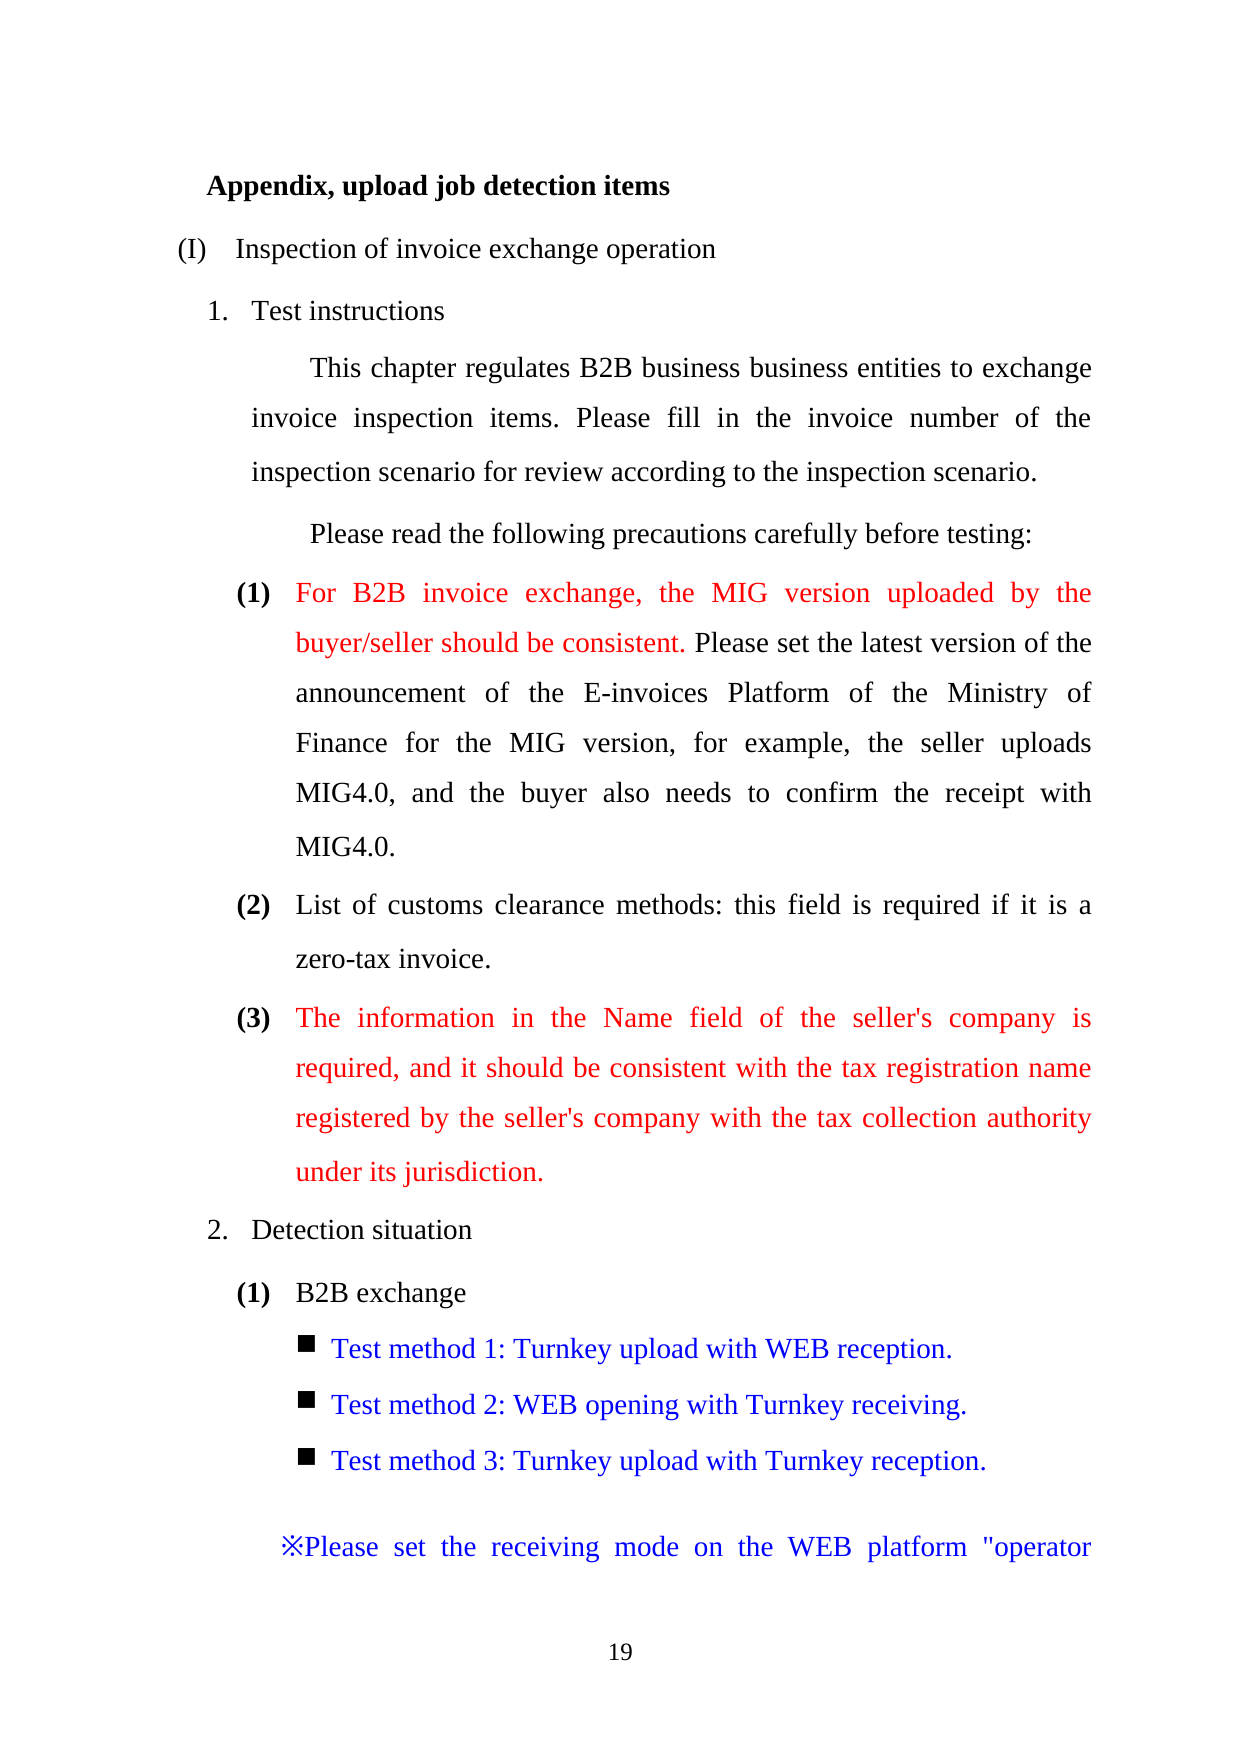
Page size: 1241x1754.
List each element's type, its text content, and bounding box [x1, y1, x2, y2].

text Please read the following precautions carefully before testing: [251, 504, 1092, 554]
subtitle Inspection of invoice exchange operation [177, 223, 1092, 273]
list Test method 3: Turnkey upload with Turnkey reception. [295, 1435, 1092, 1485]
subtitle Appendix, upload job detection items [206, 160, 1092, 210]
list Test method 1: Turnkey upload with WEB reception. [295, 1323, 1092, 1373]
list Test method 2: WEB opening with Turnkey receiving. [295, 1379, 1092, 1429]
subtitle Test instructions [207, 285, 1092, 335]
subtitle Detection situation [207, 1204, 1092, 1254]
subtitle List of customs clearance methods: this field is required if it is a zero-tax invoice. [236, 879, 1092, 979]
subtitle For B2B invoice exchange, the MIG version uploaded by the buyer/seller should be consistent. Please set the latest version of the announcement of the E-invoices Platform of the Ministry of Finance for the MIG version, for example, the seller uploads MIG4.0, and the buyer also needs to confirm the receipt with MIG4.0. [236, 566, 1092, 866]
text ※Please set the receiving mode on the WEB platform "operator [280, 1525, 1092, 1567]
subtitle B2B exchange [236, 1266, 1092, 1316]
subtitle The information in the Name field of the seller's company is required, and it should be consistent with the tax registration name registered by the seller's company with the tax collection authority under its jurisdiction. [236, 991, 1092, 1191]
text This chapter regulates B2B business business entities to exchange invoice inspection items. Please fill in the invoice number of the inspection scenario for review according to the inspection scenario. [251, 341, 1092, 491]
